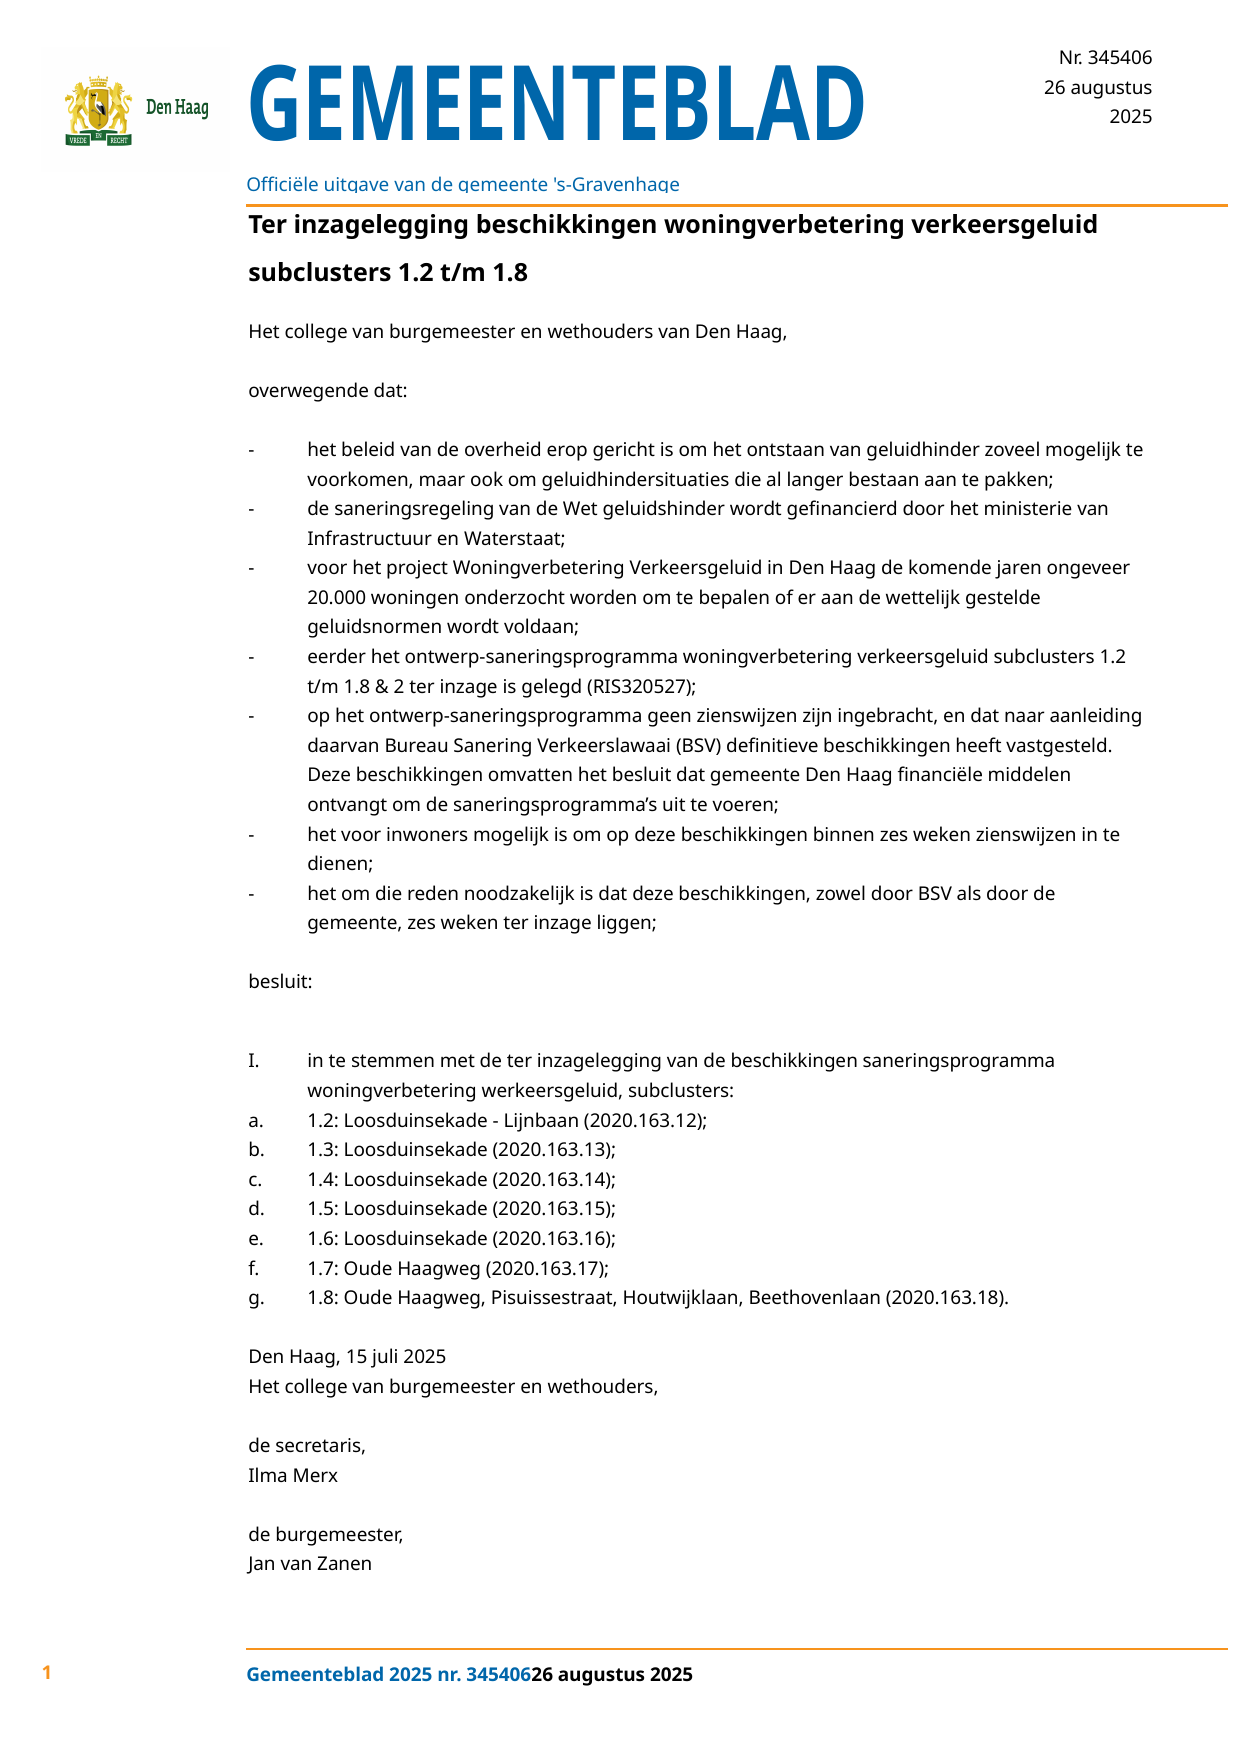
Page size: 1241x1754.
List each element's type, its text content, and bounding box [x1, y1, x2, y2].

list 1.2: Loosduinsekade - Lijnbaan (2020.163.12); [248, 1107, 1152, 1132]
list 1.5: Loosduinsekade (2020.163.15); [248, 1196, 1152, 1221]
text de secretaris, [248, 1432, 1152, 1458]
text Ilma Merx [248, 1462, 1152, 1487]
list het beleid van de overheid erop gericht is om het ontstaan van geluidhinder zoveel mogelijk te voorkomen, maar ook om geluidhindersituaties die al langer bestaan aan te pakken; [248, 436, 1152, 492]
text de burgemeester, [248, 1521, 1152, 1547]
text Jan van Zanen [248, 1551, 1152, 1576]
list 1.4: Loosduinsekade (2020.163.14); [248, 1166, 1152, 1192]
list het om die reden noodzakelijk is dat deze beschikkingen, zowel door BSV als door de gemeente, zes weken ter inzage liggen; [248, 880, 1152, 935]
list op het ontwerp-saneringsprogramma geen zienswijzen zijn ingebracht, en dat naar aanleiding daarvan Bureau Sanering Verkeerslawaai (BSV) definitieve beschikkingen heeft vastgesteld. Deze beschikkingen omvatten het besluit dat gemeente Den Haag financiële middelen ontvangt om de saneringsprogramma’s uit te voeren; [248, 702, 1152, 817]
picture [41, 47, 231, 172]
list 1.3: Loosduinsekade (2020.163.13); [248, 1136, 1152, 1162]
list het voor inwoners mogelijk is om op deze beschikkingen binnen zes weken zienswijzen in te dienen; [248, 821, 1152, 876]
list de saneringsregeling van de Wet geluidshinder wordt gefinancierd door het ministerie van Infrastructuur en Waterstaat; [248, 495, 1152, 551]
text Het college van burgemeester en wethouders van Den Haag, [248, 318, 1152, 344]
text Het college van burgemeester en wethouders, [248, 1373, 1152, 1399]
list 1.6: Loosduinsekade (2020.163.16); [248, 1225, 1152, 1251]
list 1.8: Oude Haagweg, Pisuissestraat, Houtwijklaan, Beethovenlaan (2020.163.18). [248, 1284, 1152, 1310]
list 1.7: Oude Haagweg (2020.163.17); [248, 1255, 1152, 1280]
list in te stemmen met de ter inzagelegging van de beschikkingen saneringsprogramma woningverbetering werkeersgeluid, subclusters: [248, 1048, 1152, 1103]
list voor het project Woningverbetering Verkeersgeluid in Den Haag de komende jaren ongeveer 20.000 woningen onderzocht worden om te bepalen of er aan de wettelijk gestelde geluidsnormen wordt voldaan; [248, 554, 1152, 639]
text overwegende dat: [248, 377, 1152, 403]
text Ter inzagelegging beschikkingen woningverbetering verkeersgeluid subclusters 1.2 t/m 1.8 [248, 207, 1152, 288]
text besluit: [248, 969, 1152, 994]
text Den Haag, 15 juli 2025 [248, 1343, 1152, 1369]
list eerder het ontwerp-saneringsprogramma woningverbetering verkeersgeluid subclusters 1.2 t/m 1.8 & 2 ter inzage is gelegd (RIS320527); [248, 643, 1152, 699]
